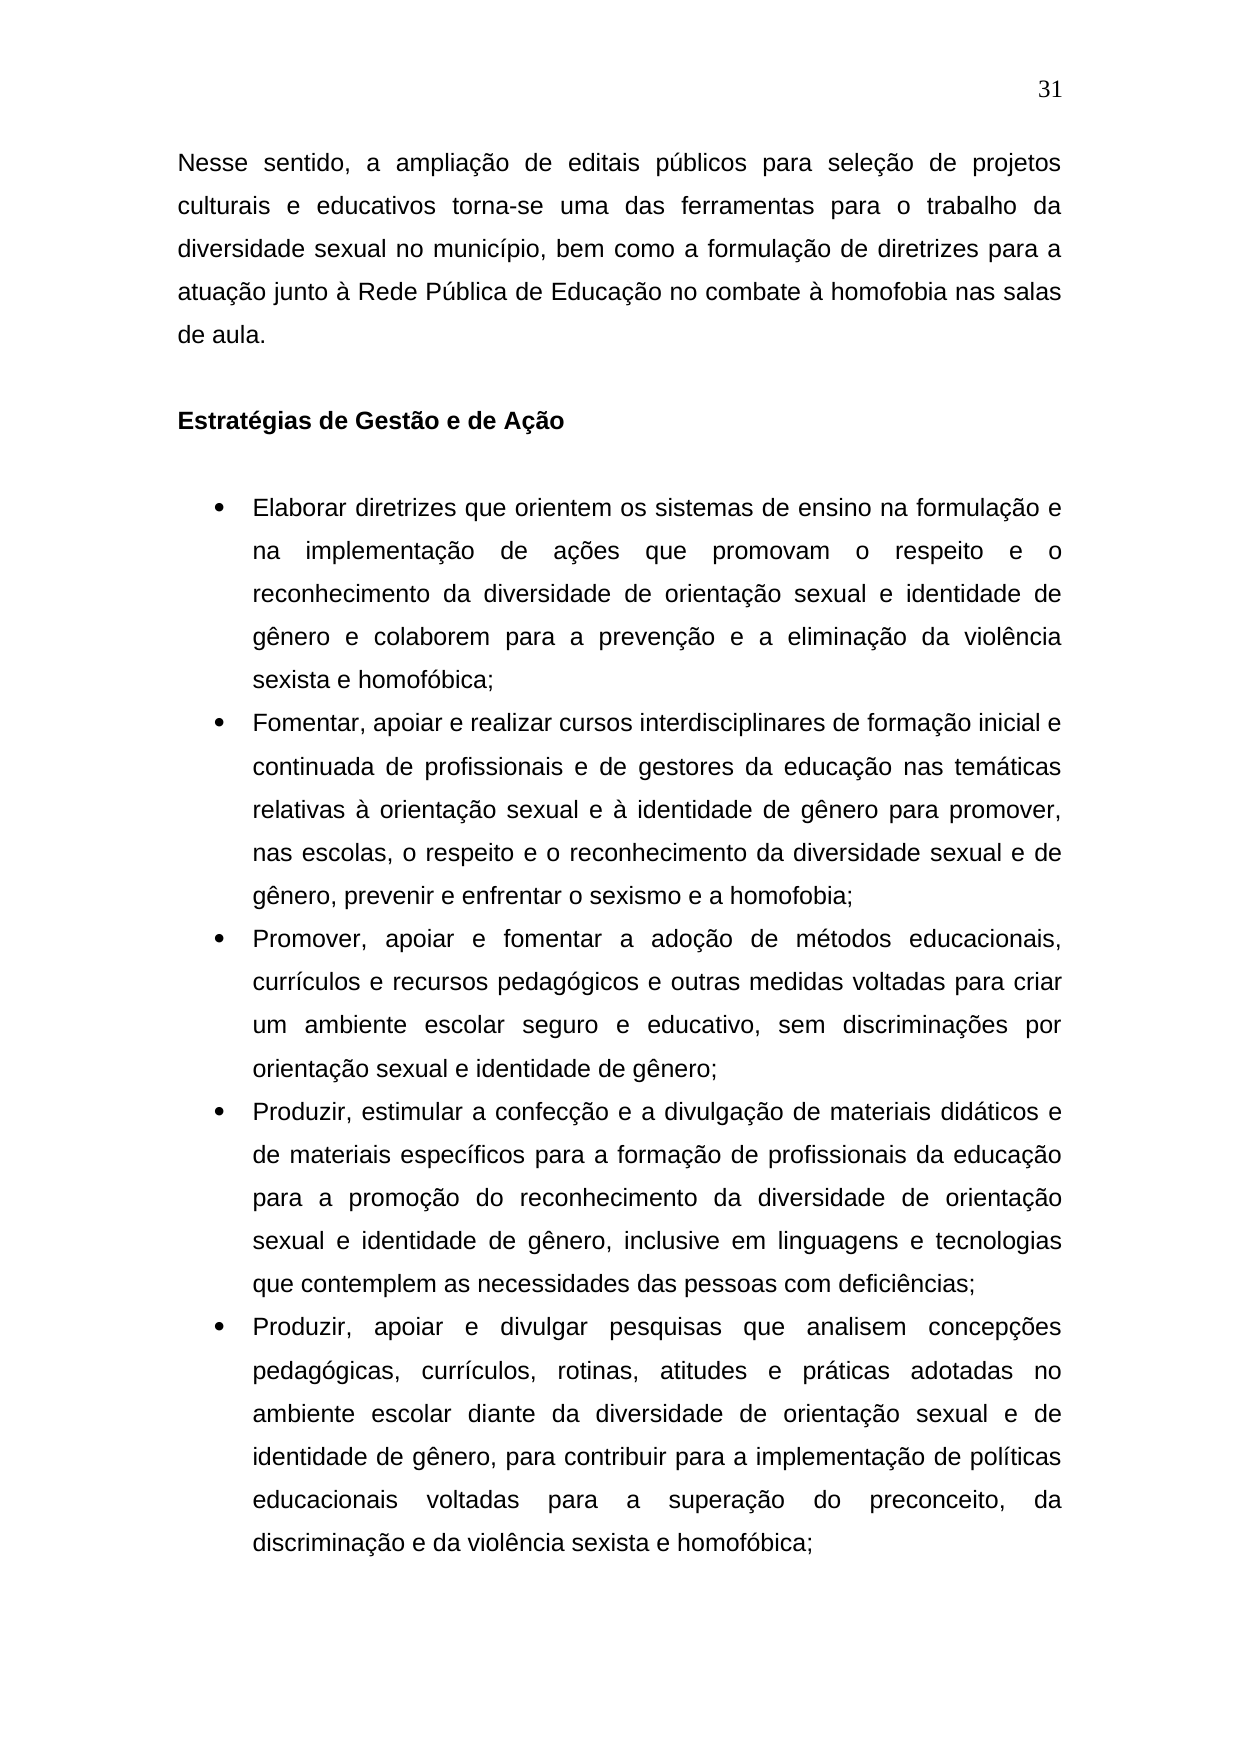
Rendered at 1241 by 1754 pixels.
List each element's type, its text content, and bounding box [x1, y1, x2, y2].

list Fomentar, apoiar e realizar cursos interdisciplinares de formação inicial e continuada de profissionais e de gestores da educação nas temáticas relativas à orientação sexual e à identidade de gênero para promover, nas escolas, o respeito e o reconhecimento da diversidade sexual e de gênero, prevenir e enfrentar o sexismo e a homofobia; [215, 708, 1063, 910]
list Elaborar diretrizes que orientem os sistemas de ensino na formulação e na implementação de ações que promovam o respeito e o reconhecimento da diversidade de orientação sexual e identidade de gênero e colaborem para a prevenção e a eliminação da violência sexista e homofóbica; [215, 493, 1063, 694]
text Nesse sentido, a ampliação de editais públicos para seleção de projetos culturais e educativos torna-se uma das ferramentas para o trabalho da diversidade sexual no município, bem como a formulação de diretrizes para a atuação junto à Rede Pública de Educação no combate à homofobia nas salas de aula. [177, 148, 1063, 349]
list Produzir, estimular a confecção e a divulgação de materiais didáticos e de materiais específicos para a formação de profissionais da educação para a promoção do reconhecimento da diversidade de orientação sexual e identidade de gênero, inclusive em linguagens e tecnologias que contemplem as necessidades das pessoas com deficiências; [215, 1097, 1063, 1298]
text Estratégias de Gestão e de Ação [177, 406, 1063, 435]
list Produzir, apoiar e divulgar pesquisas que analisem concepções pedagógicas, currículos, rotinas, atitudes e práticas adotadas no ambiente escolar diante da diversidade de orientação sexual e de identidade de gênero, para contribuir para a implementação de políticas educacionais voltadas para a superação do preconceito, da discriminação e da violência sexista e homofóbica; [215, 1312, 1063, 1557]
list Promover, apoiar e fomentar a adoção de métodos educacionais, currículos e recursos pedagógicos e outras medidas voltadas para criar um ambiente escolar seguro e educativo, sem discriminações por orientação sexual e identidade de gênero; [215, 924, 1063, 1082]
